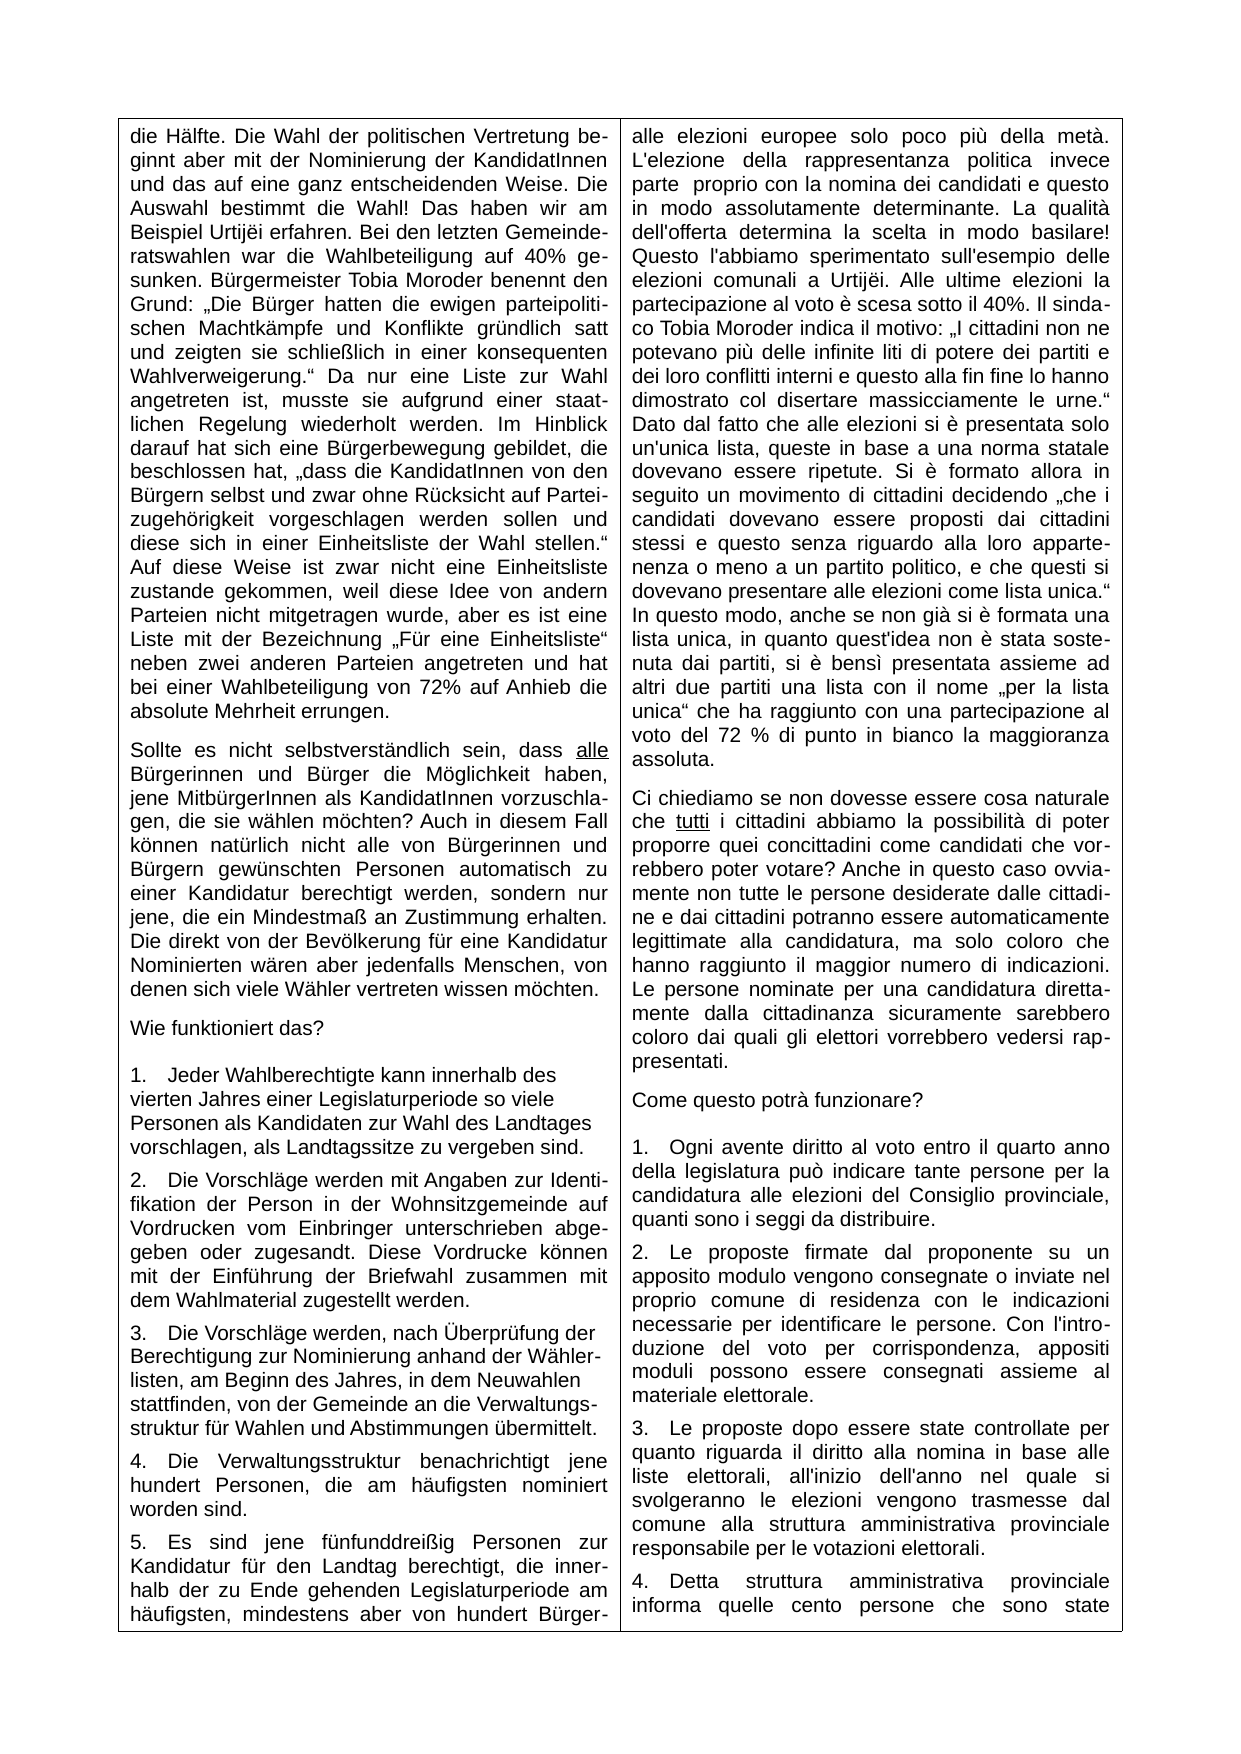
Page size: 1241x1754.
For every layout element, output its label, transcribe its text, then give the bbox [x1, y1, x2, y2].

table_cell alle elezioni europee solo poco più della metà. L'elezione della rappresentanza politica invece parte proprio con la nomina dei candidati e questo in modo assolutamente determinante. La qualità dell'offerta determina la scelta in modo basilare! Questo l'abbiamo sperimentato sull'esempio delle elezioni comunali a Urtijëi. Alle ultime elezioni la partecipazione al voto è scesa sotto il 40%. Il sinda­co Tobia Moroder indica il motivo: „I cittadini non ne potevano più delle infinite liti di potere dei partiti e dei loro conflitti interni e questo alla fin fine lo hanno dimostrato col disertare massicciamente le urne.“ Dato dal fatto che alle elezioni si è presentata solo un'unica lista, queste in base a una norma statale dovevano essere ripetute. Si è formato allora in seguito un movimento di cittadini decidendo „che i candidati dovevano essere proposti dai cittadini stessi e questo senza riguardo alla loro apparte­nenza o meno a un partito politico, e che questi si dovevano presentare alle elezioni come lista unica.“ In questo modo, anche se non già si è formata una lista unica, in quanto quest'idea non è stata soste­nuta dai partiti, si è bensì presentata assieme ad altri due partiti una lista con il nome „per la lista unica“ che ha raggiunto con una partecipazione al voto del 72 % di punto in bianco la maggioranza assoluta. Ci chiediamo se non dovesse essere cosa naturale che tutti i cittadini abbiamo la possibilità di poter proporre quei concittadini come candidati che vor­rebbero poter votare? Anche in questo caso ovvia­mente non tutte le persone desiderate dalle cittadi­ne e dai cittadini potranno essere automaticamente legittimate alla candidatura, ma solo coloro che hanno raggiunto il maggior numero di indicazioni. Le persone nominate per una candidatura diretta­mente dalla cittadinanza sicuramente sarebbero coloro dai quali gli elettori vorrebbero vedersi rap­presentati. Come questo potrà funzionare? 1. Ogni avente diritto al voto entro il quarto anno della legislatura può indicare tante persone per la candidatura alle elezioni del Consiglio provinciale, quanti sono i seggi da distribuire. 2. Le proposte firmate dal proponente su un apposito modulo vengono consegnate o inviate nel proprio comune di residenza con le indicazioni necessarie per identificare le persone. Con l'intro­duzione del voto per corrispondenza, appositi moduli possono essere consegnati assieme al materiale elettorale. 3. Le proposte dopo essere state controllate per quanto riguarda il diritto alla nomina in base alle liste elettorali, all'inizio dell'anno nel quale si svolgeranno le elezioni vengono trasmesse dal comune alla struttura amministrativa provinciale responsabile per le votazioni elettorali. 4. Detta struttura amministrativa provinciale informa quelle cento persone che sono state [621, 119, 1122, 1631]
table_cell die Hälfte. Die Wahl der politischen Vertretung be­ginnt aber mit der Nominierung der KandidatInnen und das auf eine ganz entscheidenden Weise. Die Auswahl bestimmt die Wahl! Das haben wir am Beispiel Urtijëi erfahren. Bei den letzten Gemeinde­ratswahlen war die Wahlbeteiligung auf 40% ge­sunken. Bürgermeister Tobia Moroder benennt den Grund: „Die Bürger hatten die ewigen parteipoliti­schen Machtkämpfe und Konflikte gründlich satt und zeigten sie schließlich in einer konsequenten Wahlverweigerung.“ Da nur eine Liste zur Wahl angetreten ist, musste sie aufgrund einer staat­lichen Regelung wiederholt werden. Im Hinblick darauf hat sich eine Bürgerbewegung gebildet, die beschlossen hat, „dass die KandidatInnen von den Bürgern selbst und zwar ohne Rücksicht auf Partei­zugehörigkeit vorgeschlagen werden sollen und diese sich in einer Einheitsliste der Wahl stellen.“ Auf diese Weise ist zwar nicht eine Einheitsliste zustande gekommen, weil diese Idee von andern Parteien nicht mitgetragen wurde, aber es ist eine Liste mit der Bezeichnung „Für eine Einheitsliste“ neben zwei anderen Parteien angetreten und hat bei einer Wahlbeteiligung von 72% auf Anhieb die absolute Mehrheit errungen. Sollte es nicht selbstverständlich sein, dass alle Bürgerinnen und Bürger die Möglichkeit haben, jene MitbürgerInnen als KandidatInnen vorzuschla­gen, die sie wählen möchten? Auch in diesem Fall können natürlich nicht alle von Bürgerinnen und Bürgern gewünschten Personen automatisch zu einer Kandidatur berechtigt werden, sondern nur jene, die ein Mindestmaß an Zustimmung erhalten. Die direkt von der Bevölkerung für eine Kandidatur Nominierten wären aber jedenfalls Menschen, von denen sich viele Wähler vertreten wissen möchten. Wie funktioniert das? 1. Jeder Wahlberechtigte kann innerhalb des vierten Jahres einer Legislaturperiode so viele Personen als Kandidaten zur Wahl des Landtages vorschlagen, als Landtagssitze zu vergeben sind. 2. Die Vorschläge werden mit Angaben zur Identi­fikation der Person in der Wohnsitzgemeinde auf Vordrucken vom Einbringer unterschrieben abge­geben oder zugesandt. Diese Vordrucke können mit der Einführung der Briefwahl zusammen mit dem Wahlmaterial zugestellt werden. 3. Die Vorschläge werden, nach Überprüfung der Berechtigung zur Nominierung anhand der Wähler­listen, am Beginn des Jahres, in dem Neuwahlen stattfinden, von der Gemeinde an die Verwaltungs­struktur für Wahlen und Abstimmungen übermittelt. 4. Die Verwaltungsstruktur benachrichtigt jene hundert Personen, die am häufigsten nominiert worden sind. 5. Es sind jene fünfunddreißig Personen zur Kandidatur für den Landtag berechtigt, die inner­halb der zu Ende gehenden Legislaturperiode am häufigsten, mindestens aber von hundert Bürger­ [119, 119, 620, 1631]
